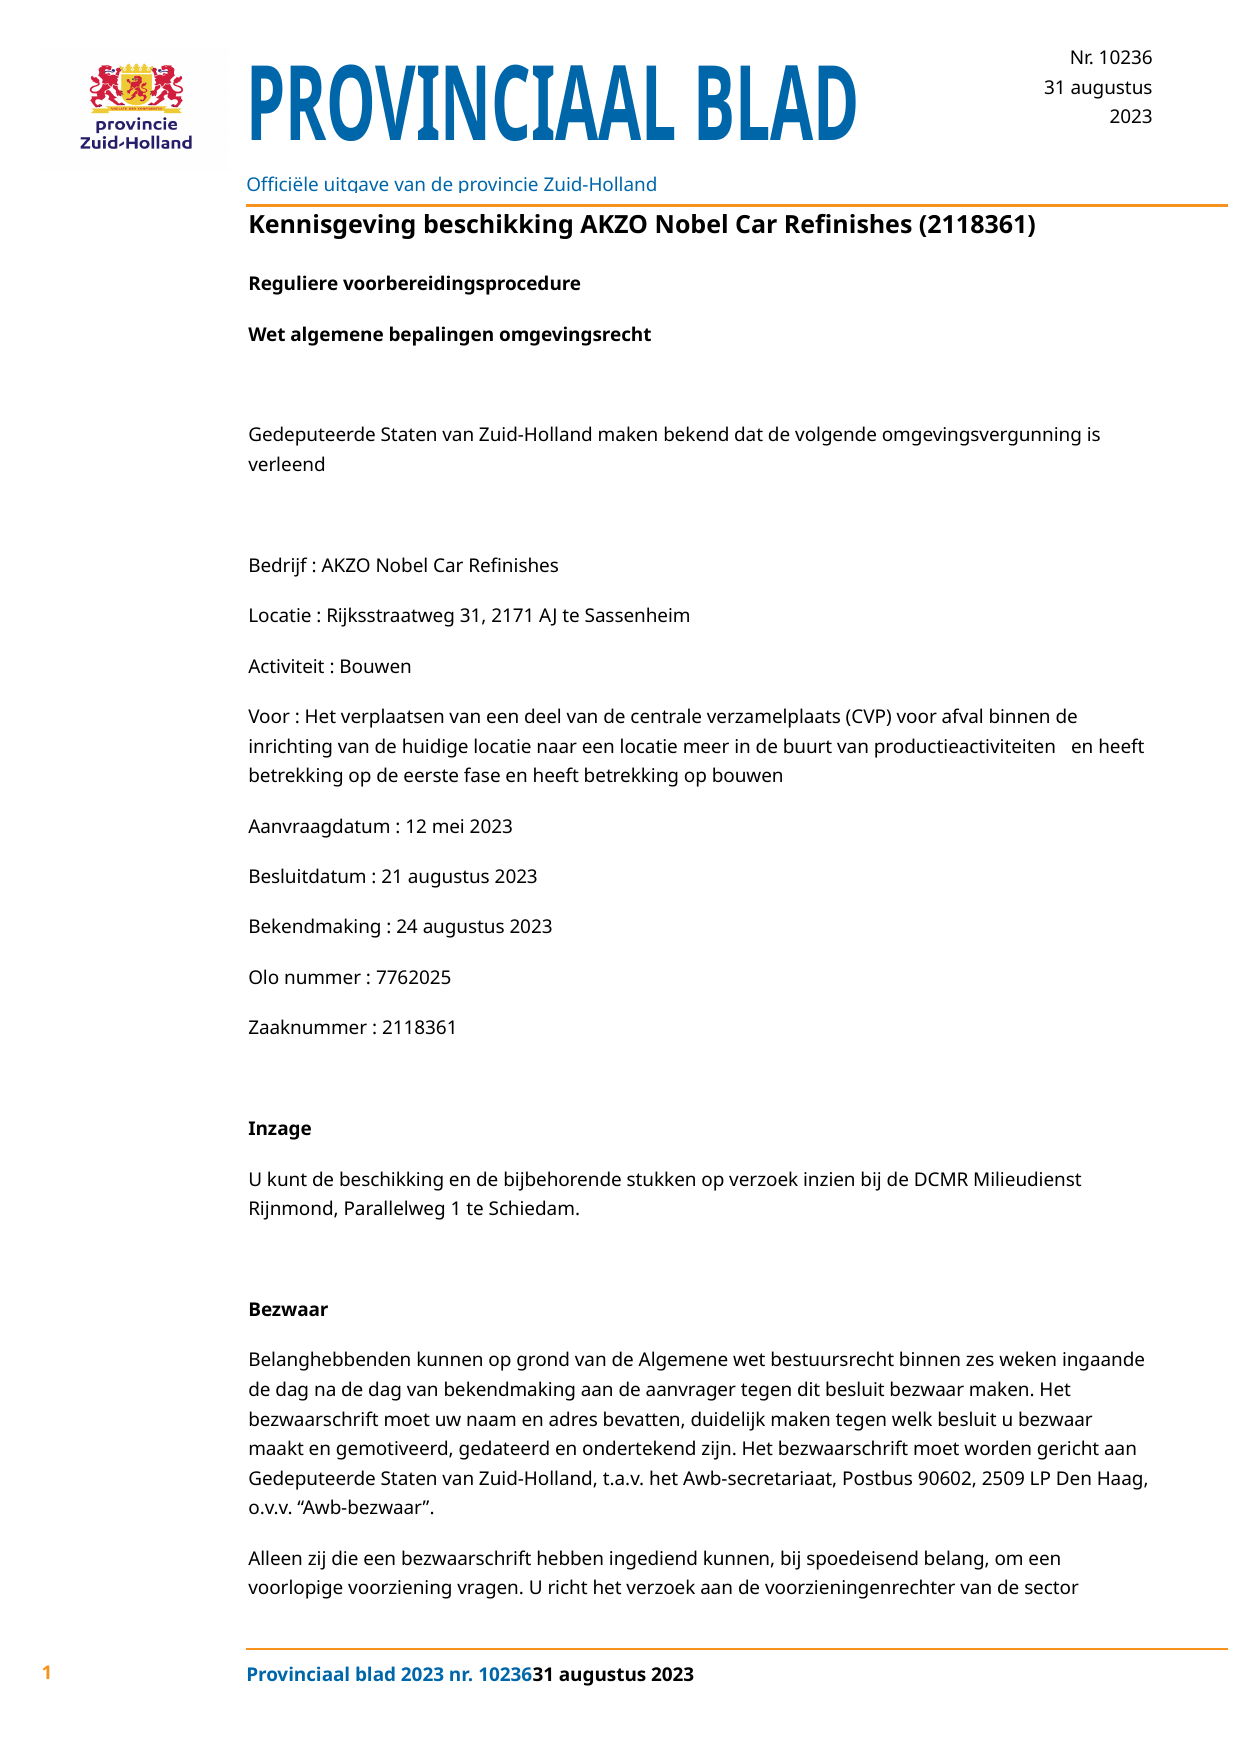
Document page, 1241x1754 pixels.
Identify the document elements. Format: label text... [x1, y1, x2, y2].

text Bedrijf : AKZO Nobel Car Refinishes [248, 552, 1152, 578]
text Wet algemene bepalingen omgevingsrecht [248, 321, 1152, 346]
text Voor : Het verplaatsen van een deel van de centrale verzamelplaats (CVP) voor afval binnen de inrichting van de huidige locatie naar een locatie meer in de buurt van productieactiviteiten en heeft betrekking op de eerste fase en heeft betrekking op bouwen [248, 703, 1152, 788]
text Belanghebbenden kunnen op grond van de Algemene wet bestuursrecht binnen zes weken ingaande de dag na de dag van bekendmaking aan de aanvrager tegen dit besluit bezwaar maken. Het bezwaarschrift moet uw naam en adres bevatten, duidelijk maken tegen welk besluit u bezwaar maakt en gemotiveerd, gedateerd en ondertekend zijn. Het bezwaarschrift moet worden gericht aan Gedeputeerde Staten van Zuid-Holland, t.a.v. het Awb-secretariaat, Postbus 90602, 2509 LP Den Haag, o.v.v. “Awb-bezwaar”. [248, 1347, 1152, 1520]
text Reguliere voorbereidingsprocedure [248, 270, 1152, 296]
text U kunt de beschikking en de bijbehorende stukken op verzoek inzien bij de DCMR Milieudienst Rijnmond, Parallelweg 1 te Schiedam. [248, 1166, 1152, 1221]
text Gedeputeerde Staten van Zuid-Holland maken bekend dat de volgende omgevingsvergunning is verleend [248, 422, 1152, 477]
text Zaaknummer : 2118361 [248, 1014, 1152, 1040]
picture [41, 47, 231, 172]
text Olo nummer : 7762025 [248, 964, 1152, 990]
text Locatie : Rijksstraatweg 31, 2171 AJ te Sassenheim [248, 602, 1152, 628]
text Bezwaar [248, 1296, 1152, 1322]
text Alleen zij die een bezwaarschrift hebben ingediend kunnen, bij spoedeisend belang, om een voorlopige voorziening vragen. U richt het verzoek aan de voorzieningenrechter van de sector [248, 1545, 1152, 1600]
text Aanvraagdatum : 12 mei 2023 [248, 813, 1152, 838]
text Besluitdatum : 21 augustus 2023 [248, 863, 1152, 889]
text Kennisgeving beschikking AKZO Nobel Car Refinishes (2118361) [248, 207, 1152, 241]
text Inzage [248, 1115, 1152, 1141]
text Activiteit : Bouwen [248, 653, 1152, 678]
text Bekendmaking : 24 augustus 2023 [248, 914, 1152, 939]
